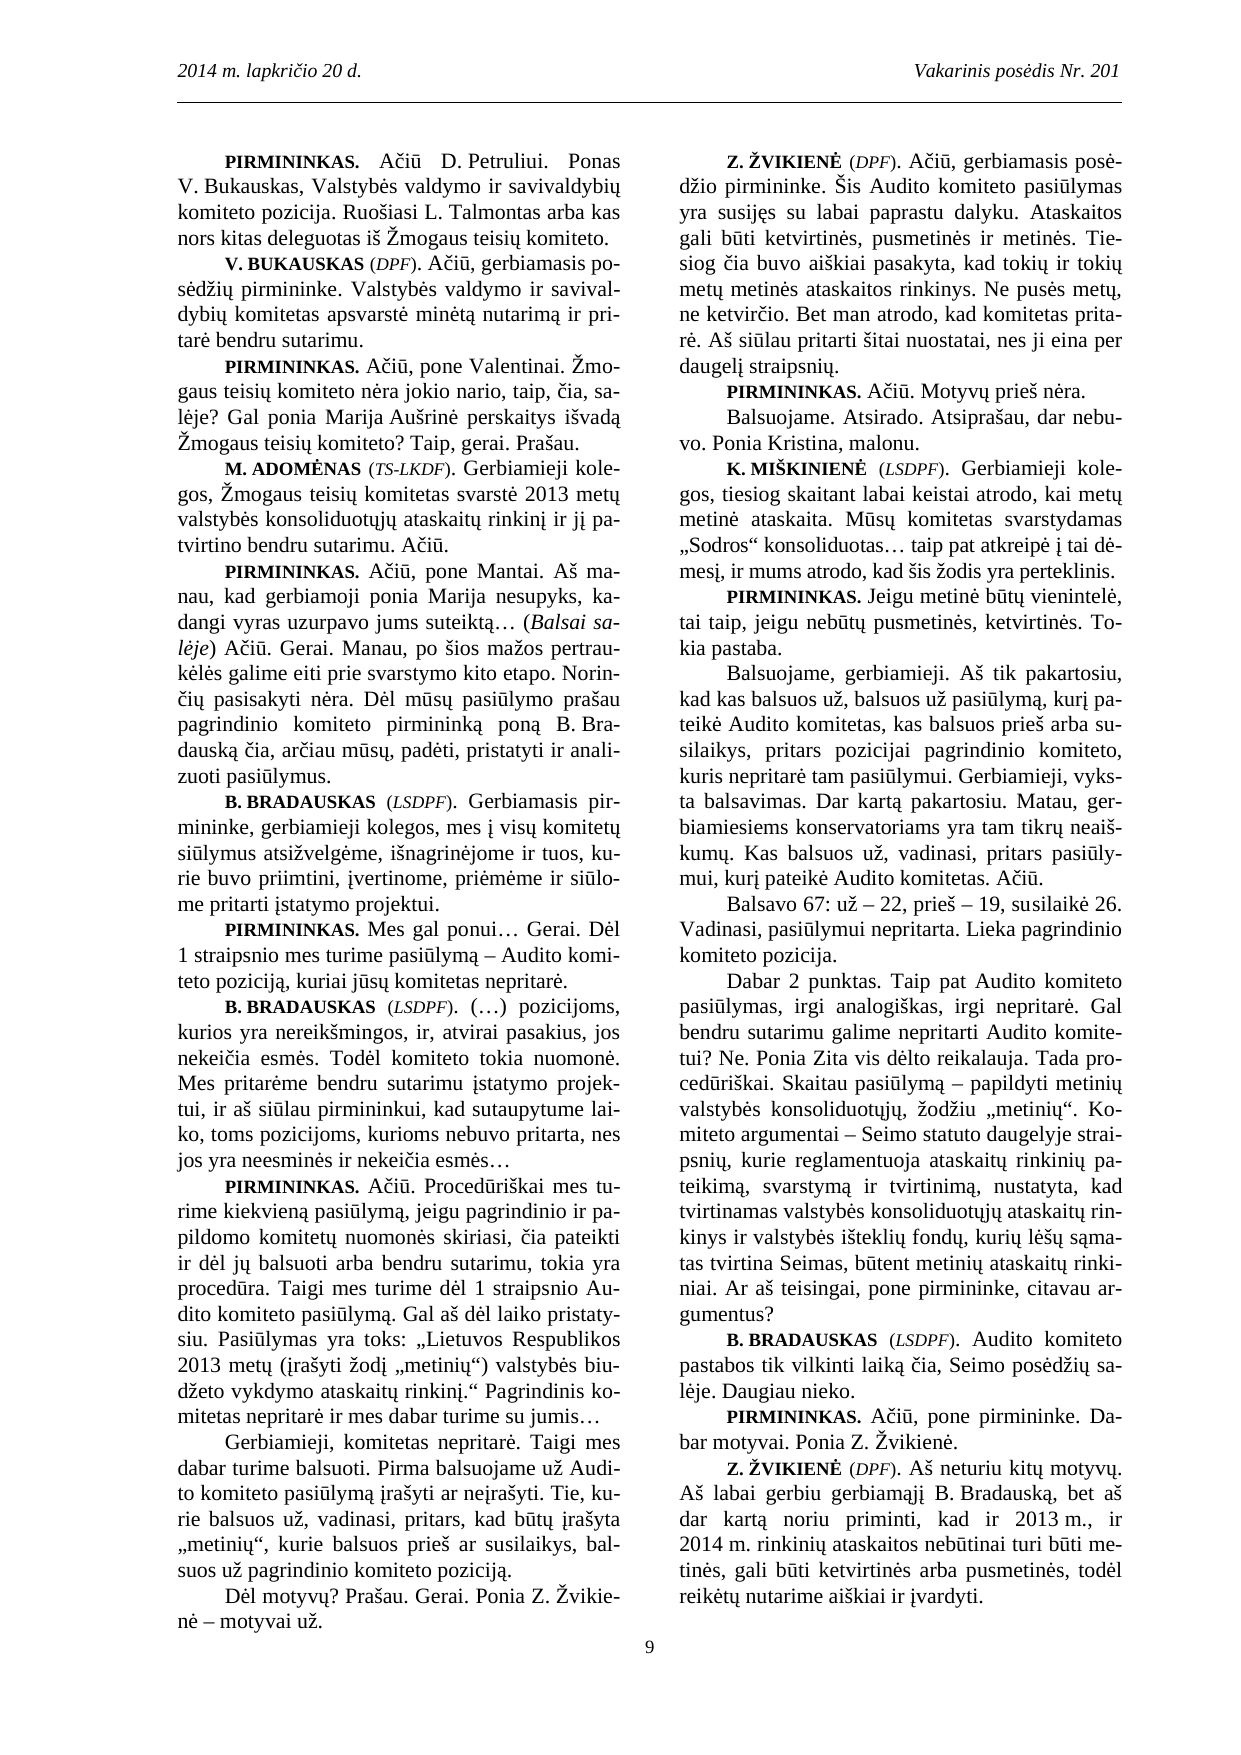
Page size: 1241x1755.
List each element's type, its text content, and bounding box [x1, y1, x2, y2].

text B. BRADAUSKAS (LSDPF). Ger­bia­ma­sis pir­mi­nin­ke, ger­bia­mie­ji ko­le­gos, mes į vi­sų ko­mi­te­tų siū­ly­mus at­si­žvel­gė­me, iš­nag­ri­nė­jo­me ir tuos, ku­rie bu­vo pri­im­ti­ni, įver­ti­no­me, pri­ėmė­me ir siū­lo­me pri­tar­ti įsta­ty­mo pro­jek­tui. [177, 788, 620, 916]
text V. BUKAUSKAS (DPF). Ačiū, ger­bia­ma­sis po­sė­džių pir­mi­nin­ke. Vals­ty­bės val­dy­mo ir sa­vi­val­dy­bių ko­mi­te­tas ap­svars­tė mi­nė­tą nu­ta­ri­mą ir pri­ta­rė ben­dru su­ta­ri­mu. [177, 250, 620, 353]
text Dėl mo­ty­vų? Pra­šau. Ge­rai. Po­nia Z. Žvi­kie­nė – mo­ty­vai už. [177, 1583, 620, 1634]
text M. ADOMĖNAS (TS-LKDF). Ger­bia­mie­ji ko­le­gos, Žmo­gaus tei­sių ko­mi­te­tas svars­tė 2013 me­tų vals­ty­bės kon­so­li­duo­tų­jų ata­skai­tų rin­ki­nį ir jį pa­tvir­ti­no ben­dru su­ta­ri­mu. Ačiū. [177, 455, 620, 558]
text Da­bar 2 punk­tas. Taip pat Au­di­to ko­mi­te­to pa­siū­ly­mas, ir­gi ana­lo­giš­kas, ir­gi ne­pri­ta­rė. Gal ben­dru su­ta­ri­mu ga­li­me ne­pri­tar­ti Au­di­to ko­mi­te­tui? Ne. Po­nia Zi­ta vis dėl­to rei­ka­lau­ja. Ta­da pro­ce­dū­riš­kai. Skai­tau pa­siū­ly­mą – pa­pil­dy­ti me­ti­nių vals­ty­bės kon­so­li­duo­tųjų, žo­džiu „me­ti­nių“. Ko­mi­te­to ar­gu­men­tai – Sei­mo sta­tu­to dau­ge­ly­je strai­psnių, ku­rie reg­la­men­tuo­ja ata­skai­tų rin­ki­nių pa­tei­ki­mą, svars­ty­mą ir tvir­ti­ni­mą, nu­sta­ty­ta, kad tvir­ti­na­mas vals­ty­bės kon­so­li­duo­tųjų ata­skai­tų rin­ki­nys ir vals­ty­bės iš­tek­lių fon­dų, ku­rių lė­šų są­ma­tas tvir­ti­na Sei­mas, bū­tent me­ti­nių ata­skai­tų rin­ki­niai. Ar aš tei­sin­gai, po­ne pir­mi­nin­ke, ci­ta­vau ar­gu­men­tus? [679, 968, 1122, 1326]
text PIRMININKAS. Ačiū. Pro­ce­dū­riš­kai mes tu­ri­me kiek­vie­ną pa­siū­ly­mą, jei­gu pa­grin­di­nio ir pa­pil­do­mo ko­mi­te­tų nuo­mo­nės ski­ria­si, čia pa­teik­ti ir dėl jų bal­suo­ti ar­ba ben­dru su­ta­ri­mu, to­kia yra pro­ce­dū­ra. Tai­gi mes tu­ri­me dėl 1 straips­nio Au­di­to ko­mi­te­to pa­siū­ly­mą. Gal aš dėl lai­ko pri­sta­ty­siu. Pa­siū­ly­mas yra toks: „Lie­tu­vos Res­pub­li­kos 2013 me­tų (įra­šy­ti žo­dį „me­ti­nių“) vals­ty­bės biu­dže­to vyk­dy­mo ata­skai­tų rin­ki­nį.“ Pa­grin­di­nis ko­mi­te­tas ne­pri­ta­rė ir mes da­bar tu­ri­me su ju­mis… [177, 1173, 620, 1429]
text Bal­suo­ja­me. At­si­ra­do. At­si­pra­šau, dar ne­bu­vo. Po­nia Kris­ti­na, ma­lo­nu. [679, 404, 1122, 455]
text Bal­suo­ja­me, ger­bia­mie­ji. Aš tik pa­kar­to­siu, kad kas bal­suos už, bal­suos už pa­siū­ly­mą, ku­rį pa­tei­kė Au­di­to ko­mi­te­tas, kas bal­suos prieš ar­ba su­si­lai­kys, pri­tars po­zi­ci­jai pa­grin­di­nio ko­mi­te­to, ku­ris ne­pri­ta­rė tam pa­siū­ly­mui. Ger­bia­mie­ji, vyks­ta bal­sa­vi­mas. Dar kar­tą pa­kar­to­siu. Ma­tau, ger­bia­mie­siems kon­ser­va­to­riams yra tam tik­rų ne­aiš­ku­mų. Kas bal­suos už, va­di­na­si, pri­tars pa­siū­ly­mui, ku­rį pa­tei­kė Au­di­to ko­mi­te­tas. Ačiū. [679, 660, 1122, 891]
text Bal­sa­vo 67: už – 22, prieš – 19, su­si­lai­kė 26. Va­di­na­si, pa­siū­ly­mui ne­pri­tar­ta. Lie­ka pa­grin­di­nio ko­mi­te­to po­zi­ci­ja. [679, 891, 1122, 968]
text PIRMININKAS. Jei­gu me­ti­nė bū­tų vie­nin­te­lė, tai taip, jei­gu ne­bū­tų pus­me­ti­nės, ket­vir­ti­nės. To­kia pa­sta­ba. [679, 583, 1122, 660]
text Z. ŽVIKIENĖ (DPF). Aš ne­tu­riu ki­tų mo­ty­vų. Aš la­bai ger­biu ger­bia­mą­jį B. Bra­daus­ką, bet aš dar kar­tą no­riu pri­min­ti, kad ir 2013 m., ir 2014 m. rin­ki­nių ata­skai­tos ne­bū­ti­nai tu­ri bū­ti me­ti­nės, ga­li bū­ti ket­vir­ti­nės ar­ba pus­me­ti­nės, to­dėl rei­kė­tų nu­ta­ri­me aiš­kiai ir įvar­dy­ti. [679, 1454, 1122, 1608]
text PIRMININKAS. Mes gal po­nui… Ge­rai. Dėl 1 straips­nio mes tu­ri­me pa­siū­ly­mą – Au­di­to ko­mi­te­to po­zi­ci­ją, ku­riai jū­sų ko­mi­te­tas ne­pri­ta­rė. [177, 916, 620, 993]
text B. BRADAUSKAS (LSDPF). Au­di­to ko­mi­te­to pa­sta­bos tik vil­kin­ti lai­ką čia, Sei­mo po­sė­džių sa­lė­je. Dau­giau nie­ko. [679, 1326, 1122, 1403]
text Ger­bia­mie­ji, ko­mi­te­tas ne­pri­ta­rė. Tai­gi mes da­bar tu­ri­me bal­suo­ti. Pir­ma bal­suo­ja­me už Au­di­to ko­mi­te­to pa­siū­ly­mą įra­šy­ti ar ne­įra­šy­ti. Tie, ku­rie bal­suos už, va­di­na­si, pri­tars, kad bū­tų įra­šy­ta „me­ti­nių“, ku­rie bal­suos prieš ar su­si­lai­kys, bal­suos už pa­grin­di­nio ko­mi­te­to po­zi­ci­ją. [177, 1429, 620, 1583]
text PIRMININKAS. Ačiū, po­ne Va­len­ti­nai. Žmo­gaus tei­sių ko­mi­te­to nė­ra jo­kio na­rio, taip, čia, sa­lė­je? Gal po­nia Ma­ri­ja Auš­ri­nė per­skai­tys iš­va­dą Žmo­gaus tei­sių ko­mi­te­to? Taip, ge­rai. Pra­šau. [177, 353, 620, 455]
text PIRMININKAS. Ačiū. Mo­ty­vų prieš nė­ra. [679, 378, 1122, 404]
text Z. ŽVIKIENĖ (DPF). Ačiū, ger­bia­ma­sis po­sė­džio pir­mi­nin­ke. Šis Au­di­to ko­mi­te­to pa­siū­ly­mas yra su­si­jęs su la­bai pa­pras­tu da­ly­ku. Ata­skai­tos ga­li bū­ti ket­vir­ti­nės, pus­me­ti­nės ir me­ti­nės. Tie­siog čia bu­vo aiš­kiai pa­sa­ky­ta, kad to­kių ir to­kių me­tų me­ti­nės ata­skai­tos rin­ki­nys. Ne pu­sės me­tų, ne ket­vir­čio. Bet man at­ro­do, kad ko­mi­te­tas pri­ta­rė. Aš siū­lau pri­tar­ti ši­tai nuo­sta­tai, nes ji ei­na per dau­ge­lį straips­nių. [679, 148, 1122, 378]
text PIRMININKAS. Ačiū, po­ne pir­mi­nin­ke. Da­bar mo­ty­vai. Po­nia Z. Žvi­kie­nė. [679, 1403, 1122, 1454]
text PIRMININKAS. Ačiū, po­ne Man­tai. Aš ma­nau, kad ger­bia­mo­ji po­nia Ma­ri­ja ne­su­pyks, ka­dan­gi vy­ras uzur­pa­vo jums su­teik­tą… (Bal­sai sa­lė­je) Ačiū. Ge­rai. Ma­nau, po šios ma­žos per­trau­kė­lės ga­li­me ei­ti prie svars­ty­mo ki­to eta­po. No­rin­čių pa­si­sa­ky­ti nė­ra. Dėl mū­sų pa­siū­ly­mo pra­šau pa­grin­di­nio ko­mi­te­to pir­mi­nin­ką po­ną B. Bra­daus­ką čia, ar­čiau mū­sų, pa­dė­ti, pri­sta­ty­ti ir ana­li­zuo­ti pa­siū­ly­mus. [177, 558, 620, 788]
text B. BRADAUSKAS (LSDPF). (…) po­zi­ci­joms, ku­rios yra ne­reikš­min­gos, ir, at­vi­rai pa­sa­kius, jos ne­kei­čia es­mės. To­dėl ko­mi­te­to to­kia nuo­mo­nė. Mes pri­ta­rė­me ben­dru su­ta­ri­mu įsta­ty­mo pro­jek­tui, ir aš siū­lau pir­mi­nin­kui, kad su­tau­py­tu­me lai­ko, toms po­zi­ci­joms, ku­rioms ne­bu­vo pri­tar­ta, nes jos yra ne­es­mi­nės ir ne­kei­čia es­mės… [177, 993, 620, 1173]
text PIRMININKAS. Ačiū D. Pet­ru­liui. Po­nas V. Bu­kaus­kas, Vals­ty­bės val­dy­mo ir sa­vi­val­dy­bių ko­mi­te­to po­zi­ci­ja. Ruo­šia­si L. Tal­mon­tas ar­ba kas nors ki­tas de­le­guo­tas iš Žmo­gaus tei­sių ko­mi­te­to. [177, 148, 620, 250]
text K. MIŠKINIENĖ (LSDPF). Ger­bia­mie­ji ko­le­gos, tie­siog skai­tant la­bai keis­tai at­ro­do, kai me­tų me­ti­nė ata­skai­ta. Mū­sų ko­mi­te­tas svars­ty­da­mas „Sod­ros“ kon­so­li­duo­tas… taip pat at­krei­pė į tai dė­me­sį, ir mums at­ro­do, kad šis žo­dis yra per­tek­li­nis. [679, 455, 1122, 583]
